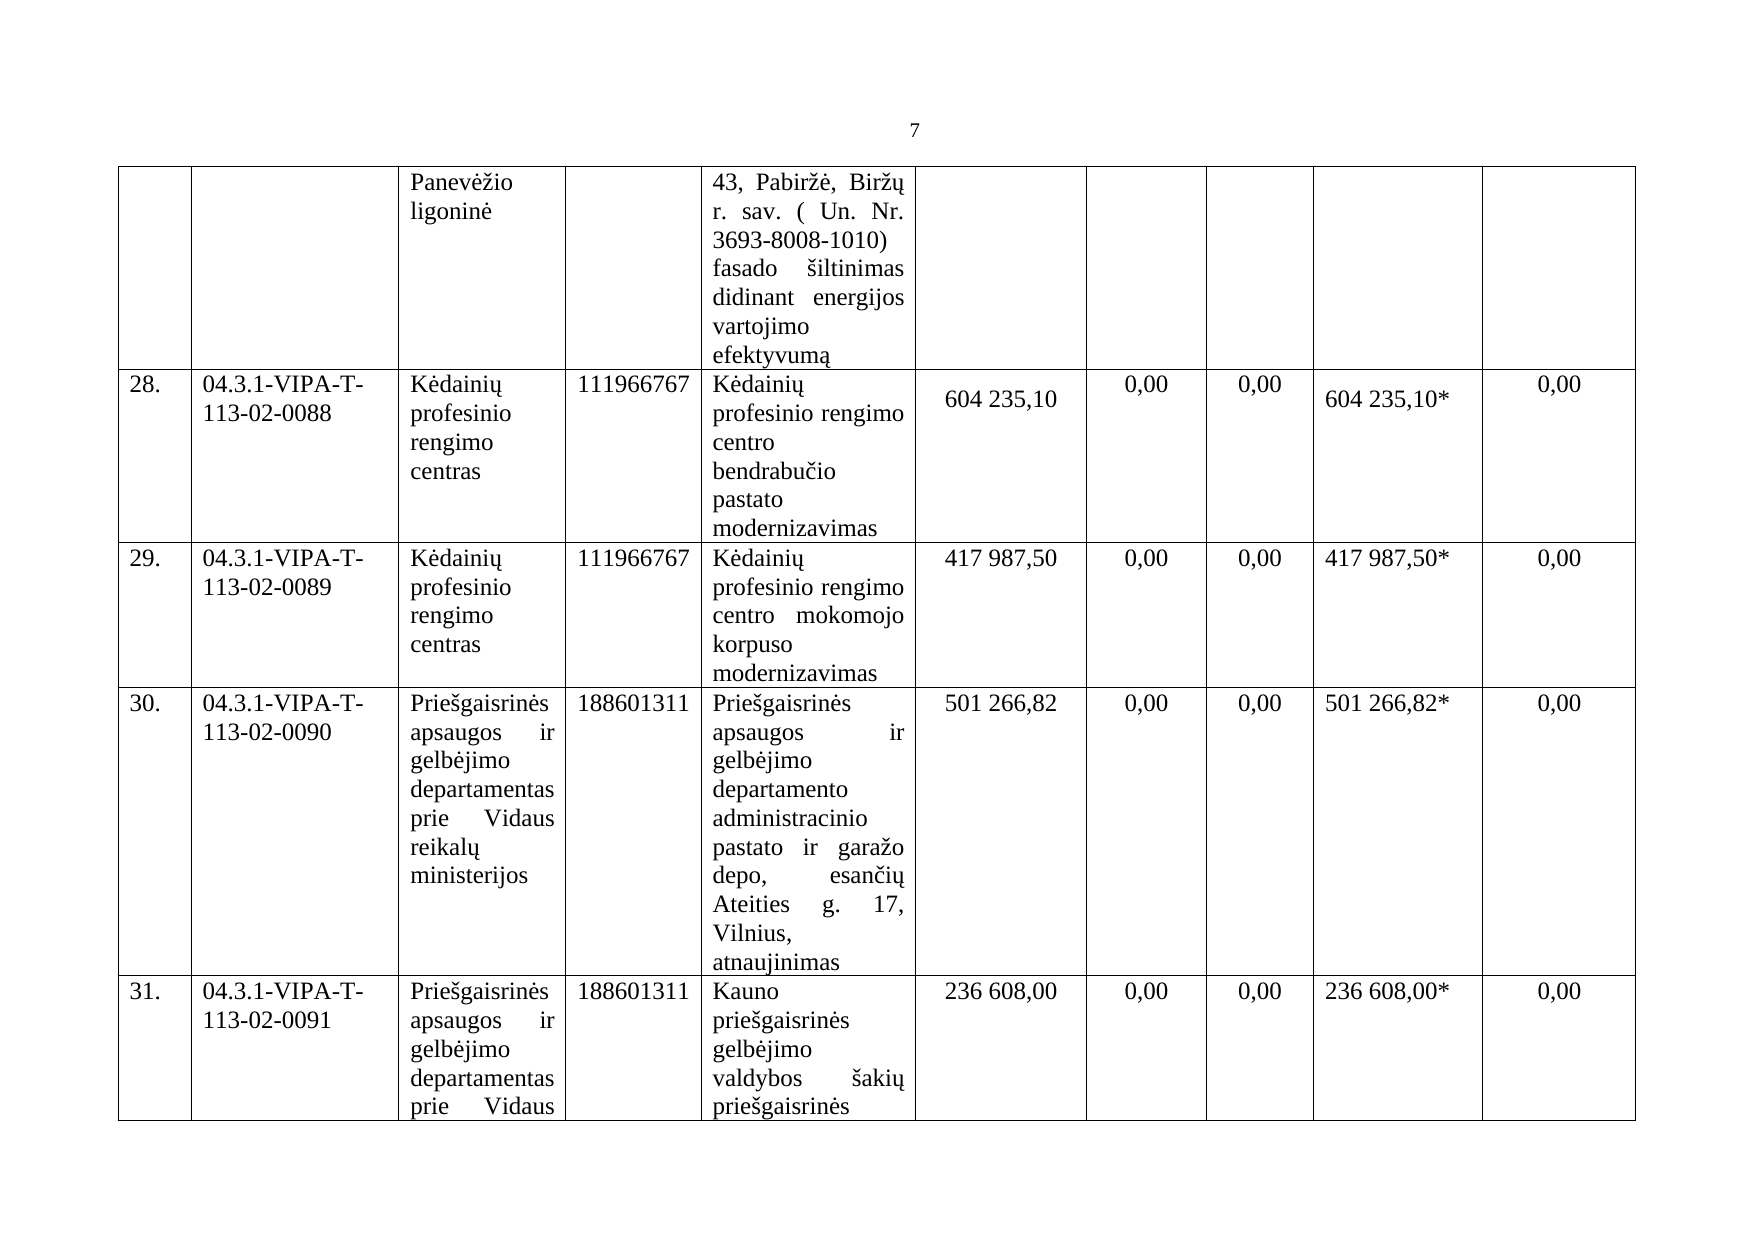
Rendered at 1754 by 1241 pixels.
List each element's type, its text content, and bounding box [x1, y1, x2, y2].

table_cell 0,00 [1483, 976, 1635, 1120]
table_cell 111966767 [566, 543, 701, 687]
table_cell [192, 167, 398, 368]
table_cell [1483, 167, 1635, 368]
table_cell [916, 167, 1086, 368]
table_cell 0,00 [1207, 543, 1313, 687]
table_cell 0,00 [1207, 976, 1313, 1120]
table_cell 417 987,50* [1314, 543, 1482, 687]
table_cell 0,00 [1483, 688, 1635, 975]
table_cell 29. [119, 543, 191, 687]
table_cell [119, 167, 191, 368]
table_cell 0,00 [1207, 370, 1313, 542]
table_cell 43, Pabiržė, Biržų r. sav. ( Un. Nr. 3693-8008-1010) fasado šiltinimas didinant energijos vartojimo efektyvumą [702, 167, 915, 368]
table_cell 236 608,00 [916, 976, 1086, 1120]
table_cell [566, 167, 701, 368]
table_cell 188601311 [566, 976, 701, 1120]
table_cell 501 266,82 [916, 688, 1086, 975]
table_cell 30. [119, 688, 191, 975]
table_cell [1207, 167, 1313, 368]
table_cell 0,00 [1087, 370, 1206, 542]
table_cell Priešgaisrinės apsaugos ir gelbėjimo departamento administracinio pastato ir garažo depo, esančių Ateities g. 17, Vilnius, atnaujinimas [702, 688, 915, 975]
table_cell Priešgaisrinės apsaugos ir gelbėjimo departamentas prie Vidaus reikalų ministerijos [399, 688, 565, 975]
table_cell 501 266,82* [1314, 688, 1482, 975]
table_cell Kėdainių profesinio rengimo centro mokomojo korpuso modernizavimas [702, 543, 915, 687]
table_cell Kėdainių profesinio rengimo centro bendrabučio pastato modernizavimas [702, 370, 915, 542]
table_cell 0,00 [1087, 976, 1206, 1120]
table_cell 0,00 [1087, 543, 1206, 687]
table_cell 04.3.1-VIPA-T-113-02-0089 [192, 543, 398, 687]
table_cell 604 235,10* [1314, 370, 1482, 542]
table_cell 417 987,50 [916, 543, 1086, 687]
table_cell 31. [119, 976, 191, 1120]
table_cell 0,00 [1483, 543, 1635, 687]
table_cell 236 608,00* [1314, 976, 1482, 1120]
table_cell [1314, 167, 1482, 368]
table_cell Kėdainių profesinio rengimo centras [399, 370, 565, 542]
table_cell 0,00 [1483, 370, 1635, 542]
table_cell Panevėžio ligoninė [399, 167, 565, 368]
table_cell 04.3.1-VIPA-T-113-02-0091 [192, 976, 398, 1120]
table_cell 0,00 [1207, 688, 1313, 975]
table_cell Kėdainių profesinio rengimo centras [399, 543, 565, 687]
table_cell 188601311 [566, 688, 701, 975]
table_cell 0,00 [1087, 688, 1206, 975]
table_cell Priešgaisrinės apsaugos ir gelbėjimo departamentas prie Vidaus [399, 976, 565, 1120]
table_cell [1087, 167, 1206, 368]
table_cell 28. [119, 370, 191, 542]
table_cell 04.3.1-VIPA-T-113-02-0090 [192, 688, 398, 975]
table_cell Kauno priešgaisrinės gelbėjimo valdybos šakių priešgaisrinės [702, 976, 915, 1120]
table_cell 04.3.1-VIPA-T-113-02-0088 [192, 370, 398, 542]
table_cell 604 235,10 [916, 370, 1086, 542]
table_cell 111966767 [566, 370, 701, 542]
